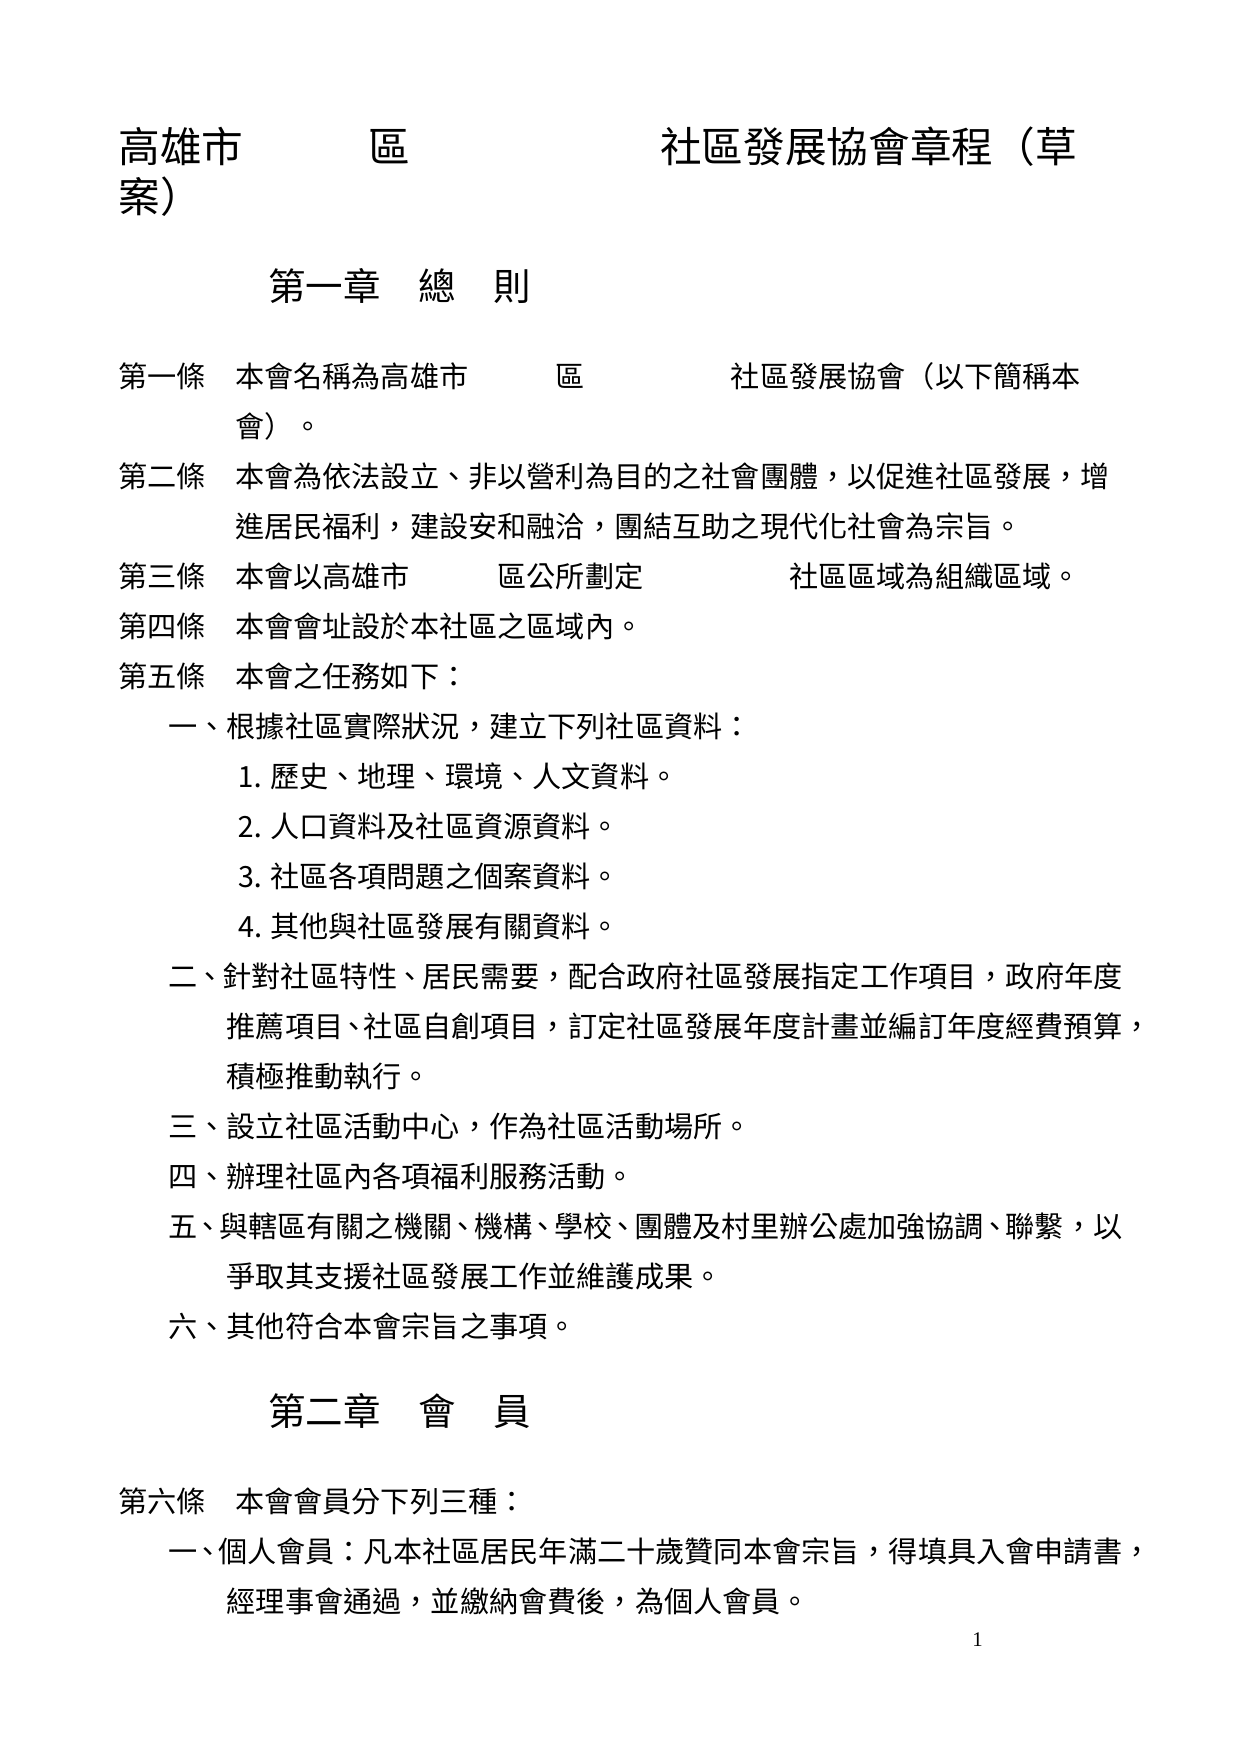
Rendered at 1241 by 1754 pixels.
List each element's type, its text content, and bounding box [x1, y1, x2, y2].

text 高雄市 區 社區發展協會章程（草案） [118, 123, 1122, 223]
text ⒊社區各項問題之個案資料。 [118, 848, 1122, 898]
text 第六條 本會會員分下列三種： [118, 1473, 1122, 1523]
text 第二章 會 員 [118, 1385, 1122, 1435]
text ⒉人口資料及社區資源資料。 [118, 798, 1122, 848]
text ⒋其他與社區發展有關資料。 [118, 898, 1122, 948]
text 四、辦理社區內各項福利服務活動。 [168, 1148, 1122, 1198]
text 三、設立社區活動中心，作為社區活動場所。 [168, 1098, 1122, 1148]
text ⒈歷史、地理、環境、人文資料。 [118, 748, 1122, 798]
text 一、根據社區實際狀況，建立下列社區資料： [168, 698, 1122, 748]
text 六、其他符合本會宗旨之事項。 [168, 1298, 1122, 1348]
text 五、與轄區有關之機關、機構、學校、團體及村里辦公處加強協調、聯繫，以爭取其支援社區發展工作並維護成果。 [168, 1198, 1122, 1298]
text 第四條 本會會址設於本社區之區域內。 [118, 598, 1122, 648]
text 第三條 本會以高雄市 區公所劃定 社區區域為組織區域。 [118, 548, 1122, 598]
text 二、針對社區特性、居民需要，配合政府社區發展指定工作項目，政府年度推薦項目、社區自創項目，訂定社區發展年度計畫並編訂年度經費預算，積極推動執行。 [168, 948, 1122, 1098]
text 第一條 本會名稱為高雄市 區 社區發展協會（以下簡稱本會）。 [118, 348, 1122, 448]
text 第二條 本會為依法設立、非以營利為目的之社會團體，以促進社區發展，增進居民福利，建設安和融洽，團結互助之現代化社會為宗旨。 [118, 448, 1122, 548]
text 第一章 總 則 [118, 260, 1122, 310]
text 一、個人會員：凡本社區居民年滿二十歲贊同本會宗旨，得填具入會申請書，經理事會通過，並繳納會費後，為個人會員。 [168, 1523, 1122, 1623]
text 第五條 本會之任務如下： [118, 648, 1122, 698]
